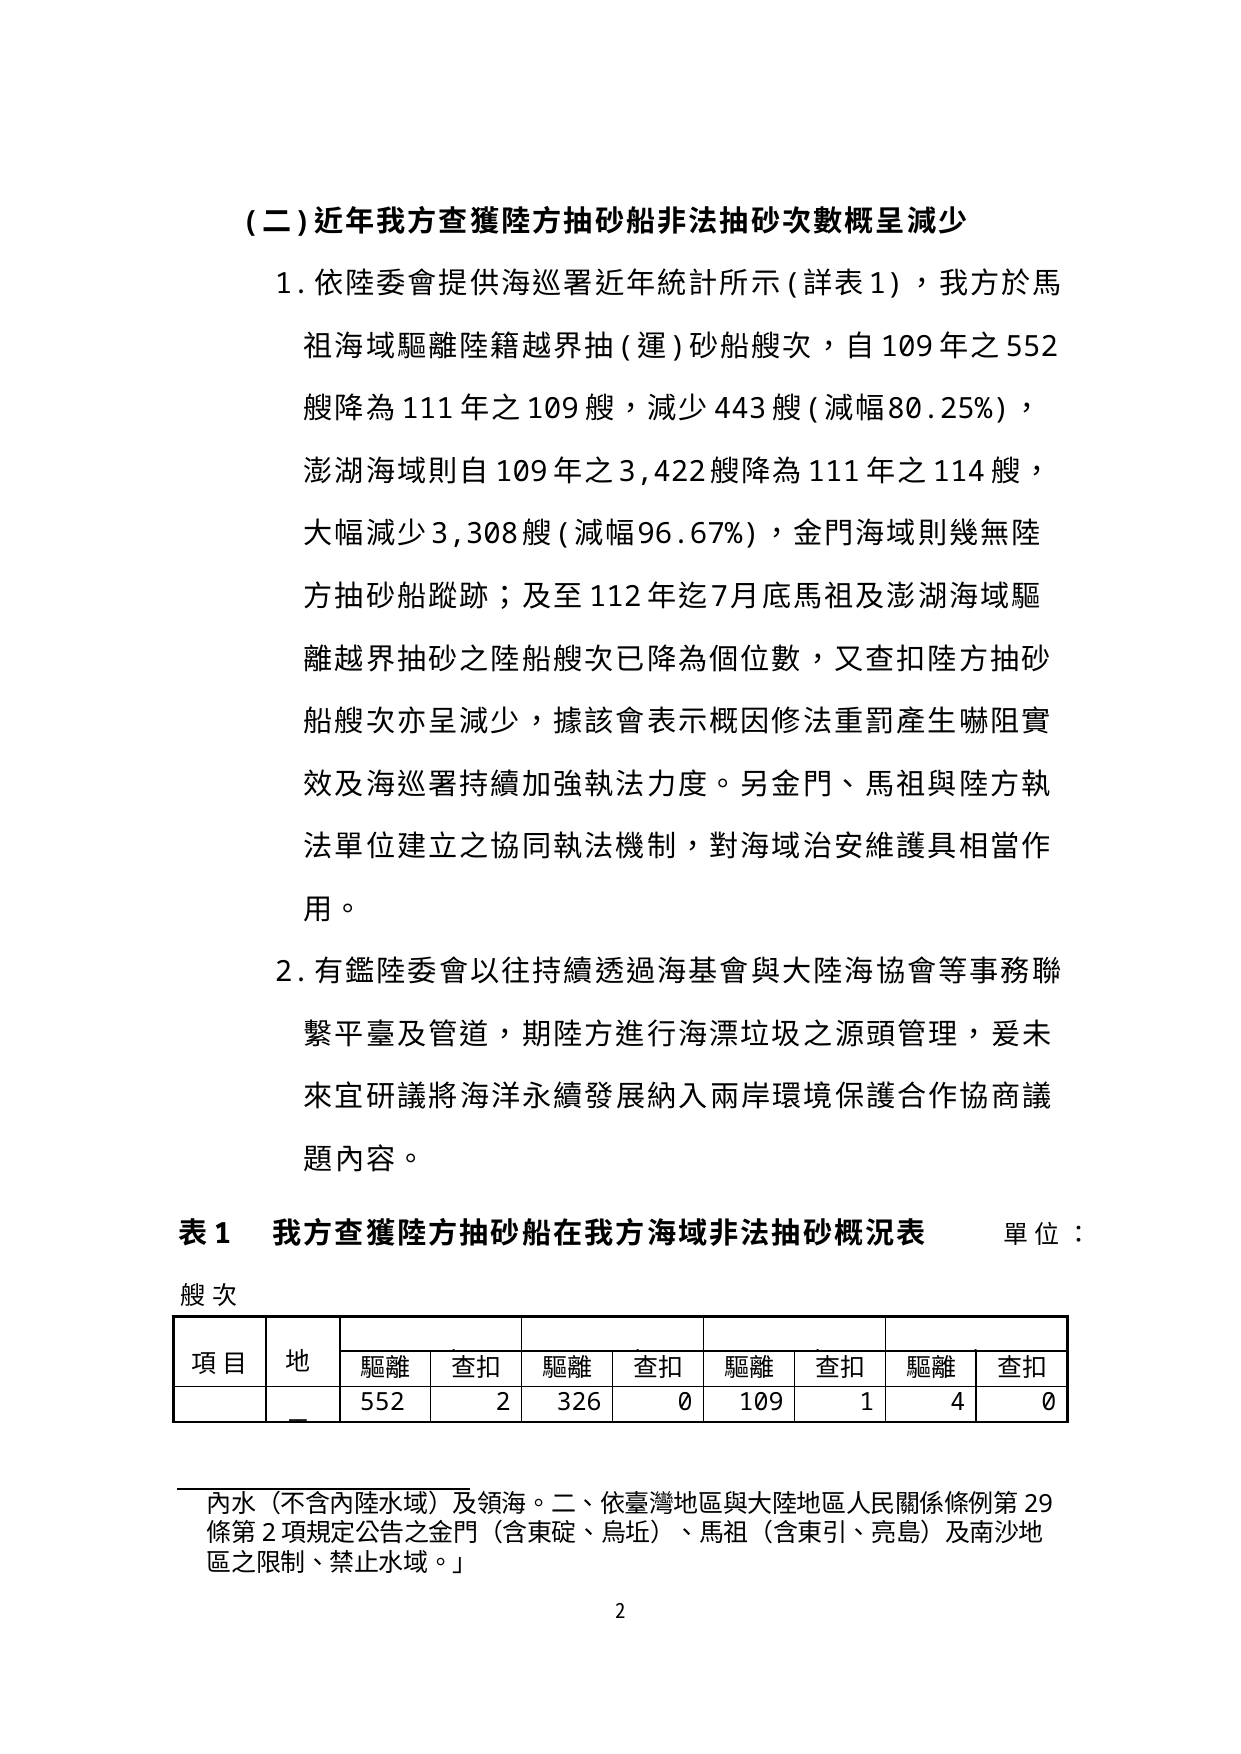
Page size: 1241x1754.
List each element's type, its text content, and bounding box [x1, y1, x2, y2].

table_cell 驅離 [341, 1352, 430, 1386]
table_cell 326 [522, 1387, 612, 1421]
table_cell 0 [977, 1387, 1066, 1421]
table_header 地點 [267, 1318, 339, 1386]
text (二)近年我方查獲陸方抽砂船非法抽砂次數概呈減少 [236, 177, 1063, 240]
table_cell 552 [341, 1387, 430, 1421]
table_cell 4 [886, 1387, 975, 1421]
table_header 112年1-7月 [886, 1318, 1066, 1350]
table_cell 驅離 [886, 1352, 975, 1386]
text 表1 我方查獲陸方抽砂船在我方海域非法抽砂概況表 單位：艘次 [177, 1190, 1063, 1315]
table_header 110年 [522, 1318, 703, 1350]
table_cell 查扣 [431, 1352, 521, 1386]
table_cell 查扣 [613, 1352, 703, 1386]
table_cell 馬祖 [267, 1387, 339, 1421]
text 內水（不含內陸水域）及領海。二、依臺灣地區與大陸地區人民關係條例第29條第2項規定公告之金門（含東碇、烏坵）、馬祖（含東引、亮島）及南沙地區之限制、禁止水域。」 [192, 1489, 1063, 1577]
table_cell 109 [704, 1387, 794, 1421]
table_cell 0 [613, 1387, 703, 1421]
table_cell 查扣 [977, 1352, 1066, 1386]
table_cell 2 [431, 1387, 521, 1421]
table_cell 我方查獲陸方非法抽砂次數 [175, 1387, 265, 1421]
text 2.有鑑陸委會以往持續透過海基會與大陸海協會等事務聯繫平臺及管道，期陸方進行海漂垃圾之源頭管理，爰未來宜研議將海洋永續發展納入兩岸環境保護合作協商議題內容。 [266, 927, 1063, 1177]
text 1.依陸委會提供海巡署近年統計所示(詳表1)，我方於馬祖海域驅離陸籍越界抽(運)砂船艘次，自109年之552艘降為111年之109艘，減少443艘(減幅80.25%)，澎湖海域則自109年之3,422艘降為111年之114艘，大幅減少3,308艘(減幅96.67%)，金門海域則幾無陸方抽砂船蹤跡；及至112年迄7月底馬祖及澎湖海域驅離越界抽砂之陸船艘次已降為個位數，又查扣陸方抽砂船艘次亦呈減少，據該會表示概因修法重罰產生嚇阻實效及海巡署持續加強執法力度。另金門、馬祖與陸方執法單位建立之協同執法機制，對海域治安維護具相當作用。 [266, 240, 1063, 927]
table_cell 查扣 [795, 1352, 885, 1386]
table_cell 驅離 [522, 1352, 612, 1386]
table_cell 驅離 [704, 1352, 794, 1386]
table_header 111年 [704, 1318, 885, 1350]
table_header 109年 [341, 1318, 521, 1350]
table_cell 1 [795, 1387, 885, 1421]
table_header 項目 [175, 1318, 265, 1386]
